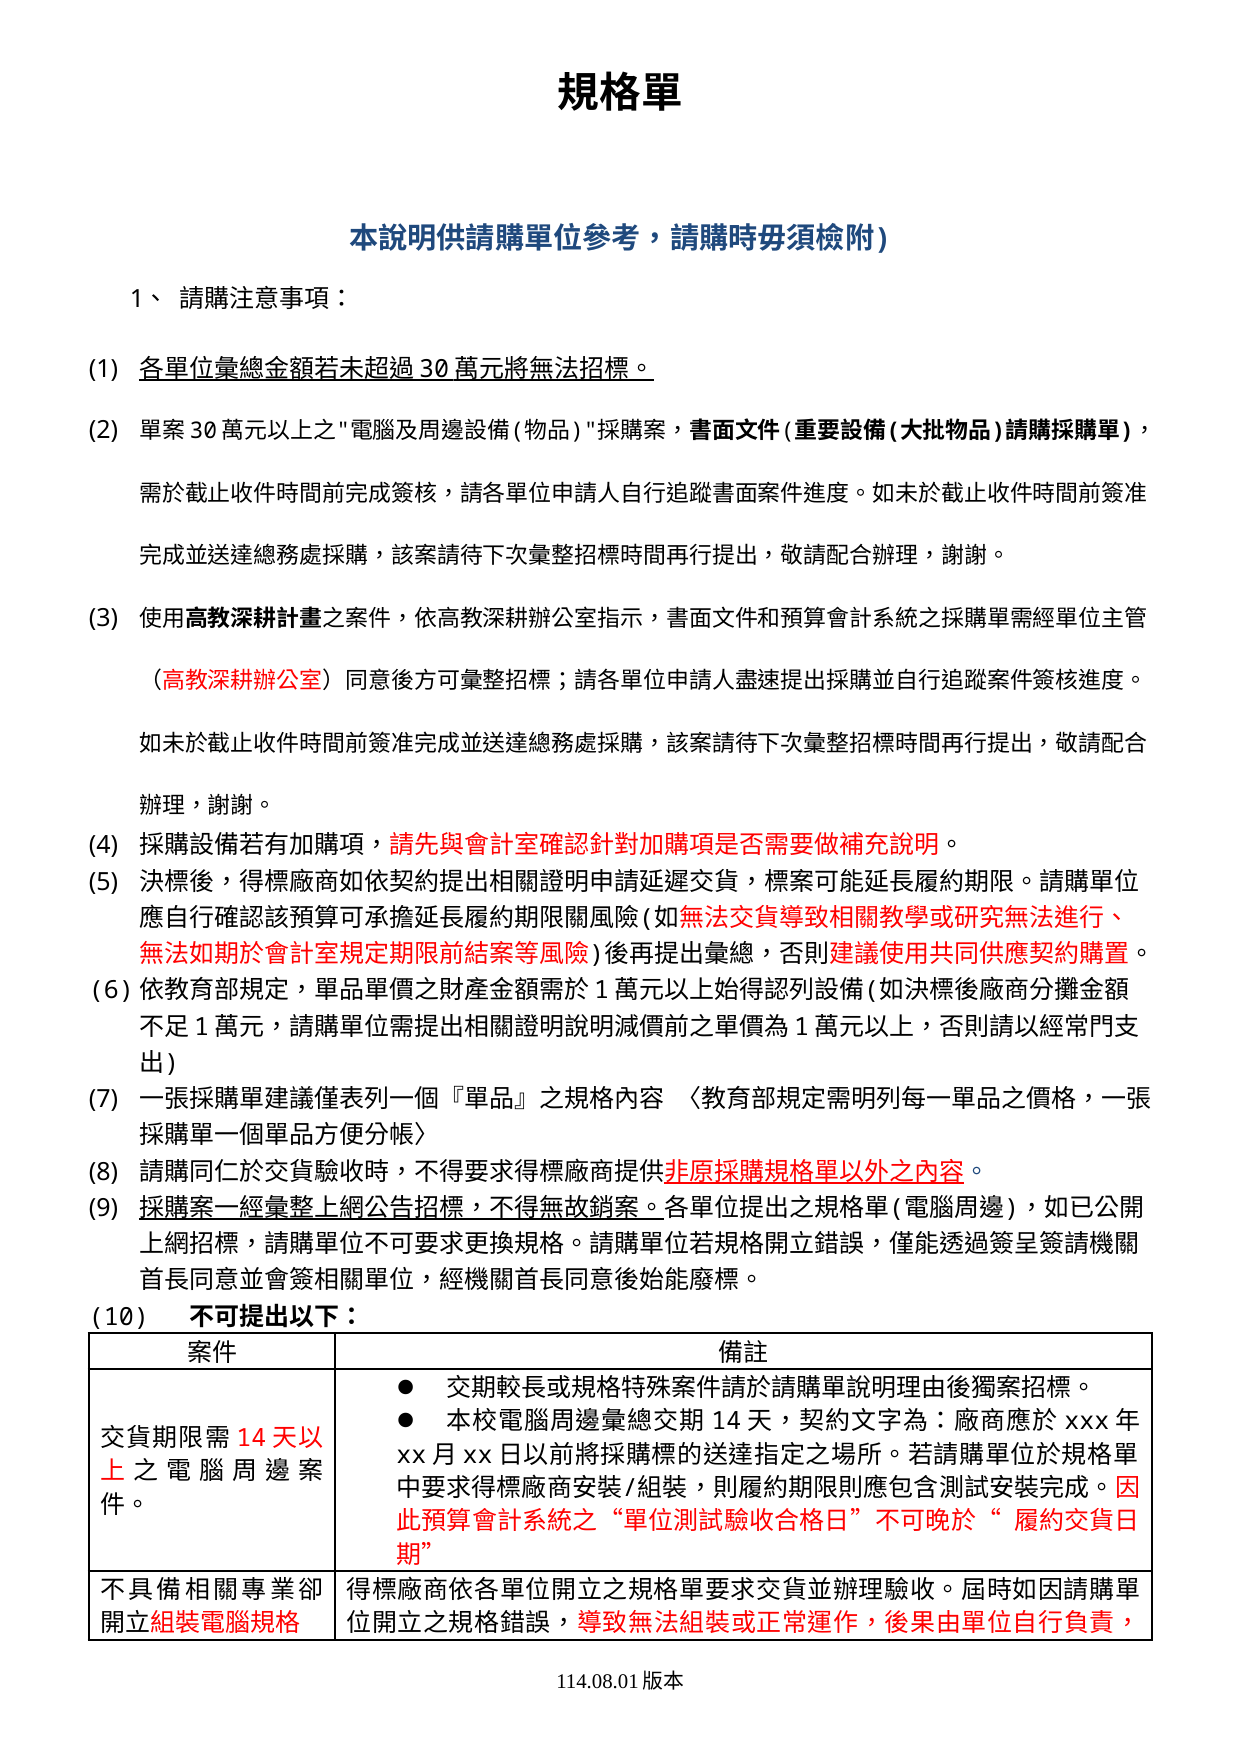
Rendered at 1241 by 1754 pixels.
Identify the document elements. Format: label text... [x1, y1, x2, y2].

table_cell 交期較長或規格特殊案件請於請購單說明理由後獨案招標。 本校電腦周邊彙總交期14天，契約文字為：廠商應於xxx年xx月xx日以前將採購標的送達指定之場所。若請購單位於規格單中要求得標廠商安裝/組裝，則履約期限則應包含測試安裝完成。因此預算會計系統之“單位測試驗收合格日”不可晚於“ 履約交貨日期” [336, 1370, 1151, 1570]
list 請購注意事項： [129, 278, 1152, 314]
table_cell 不具備相關專業卻開立組裝電腦規格 [90, 1572, 334, 1638]
table_header 案件 [90, 1334, 334, 1368]
text 本說明供請購單位參考，請購時毋須檢附) [89, 215, 1152, 257]
list 各單位彙總金額若未超過30萬元將無法招標。 [89, 325, 1152, 387]
list 使用高教深耕計畫之案件，依高教深耕辦公室指示，書面文件和預算會計系統之採購單需經單位主管（高教深耕辦公室）同意後方可彙整招標；請各單位申請人盡速提出採購並自行追蹤案件簽核進度。如未於截止收件時間前簽准完成並送達總務處採購，該案請待下次彙整招標時間再行提出，敬請配合辦理，謝謝。 [89, 575, 1152, 825]
list 請購同仁於交貨驗收時，不得要求得標廠商提供非原採購規格單以外之內容。 [89, 1151, 1152, 1187]
list 單案30萬元以上之"電腦及周邊設備(物品)"採購案，書面文件(重要設備(大批物品)請購採購單)，需於截止收件時間前完成簽核，請各單位申請人自行追蹤書面案件進度。如未於截止收件時間前簽准完成並送達總務處採購，該案請待下次彙整招標時間再行提出，敬請配合辦理，謝謝。 [89, 387, 1152, 575]
table_cell 交貨期限需14天以上之電腦周邊案件。 [90, 1370, 334, 1570]
list 採購設備若有加購項，請先與會計室確認針對加購項是否需要做補充說明。 [89, 825, 1152, 861]
list 依教育部規定，單品單價之財產金額需於1萬元以上始得認列設備(如決標後廠商分攤金額不足1萬元，請購單位需提出相關證明說明減價前之單價為1萬元以上，否則請以經常門支出) [89, 970, 1152, 1078]
table_header 備註 [336, 1334, 1151, 1368]
list 採購案一經彙整上網公告招標，不得無故銷案。各單位提出之規格單(電腦周邊)，如已公開上網招標，請購單位不可要求更換規格。請購單位若規格開立錯誤，僅能透過簽呈簽請機關首長同意並會簽相關單位，經機關首長同意後始能廢標。 [89, 1187, 1152, 1296]
list 不可提出以下： [89, 1296, 1152, 1332]
list 一張採購單建議僅表列一個『單品』之規格內容 〈教育部規定需明列每一單品之價格，一張採購單一個單品方便分帳〉 [89, 1078, 1152, 1151]
table_cell 得標廠商依各單位開立之規格單要求交貨並辦理驗收。屆時如因請購單位開立之規格錯誤，導致無法組裝或正常運作，後果由單位自行負責， [336, 1572, 1151, 1638]
list 決標後，得標廠商如依契約提出相關證明申請延遲交貨，標案可能延長履約期限。請購單位應自行確認該預算可承擔延長履約期限關風險(如無法交貨導致相關教學或研究無法進行、無法如期於會計室規定期限前結案等風險)後再提出彙總，否則建議使用共同供應契約購置。 [89, 861, 1152, 970]
